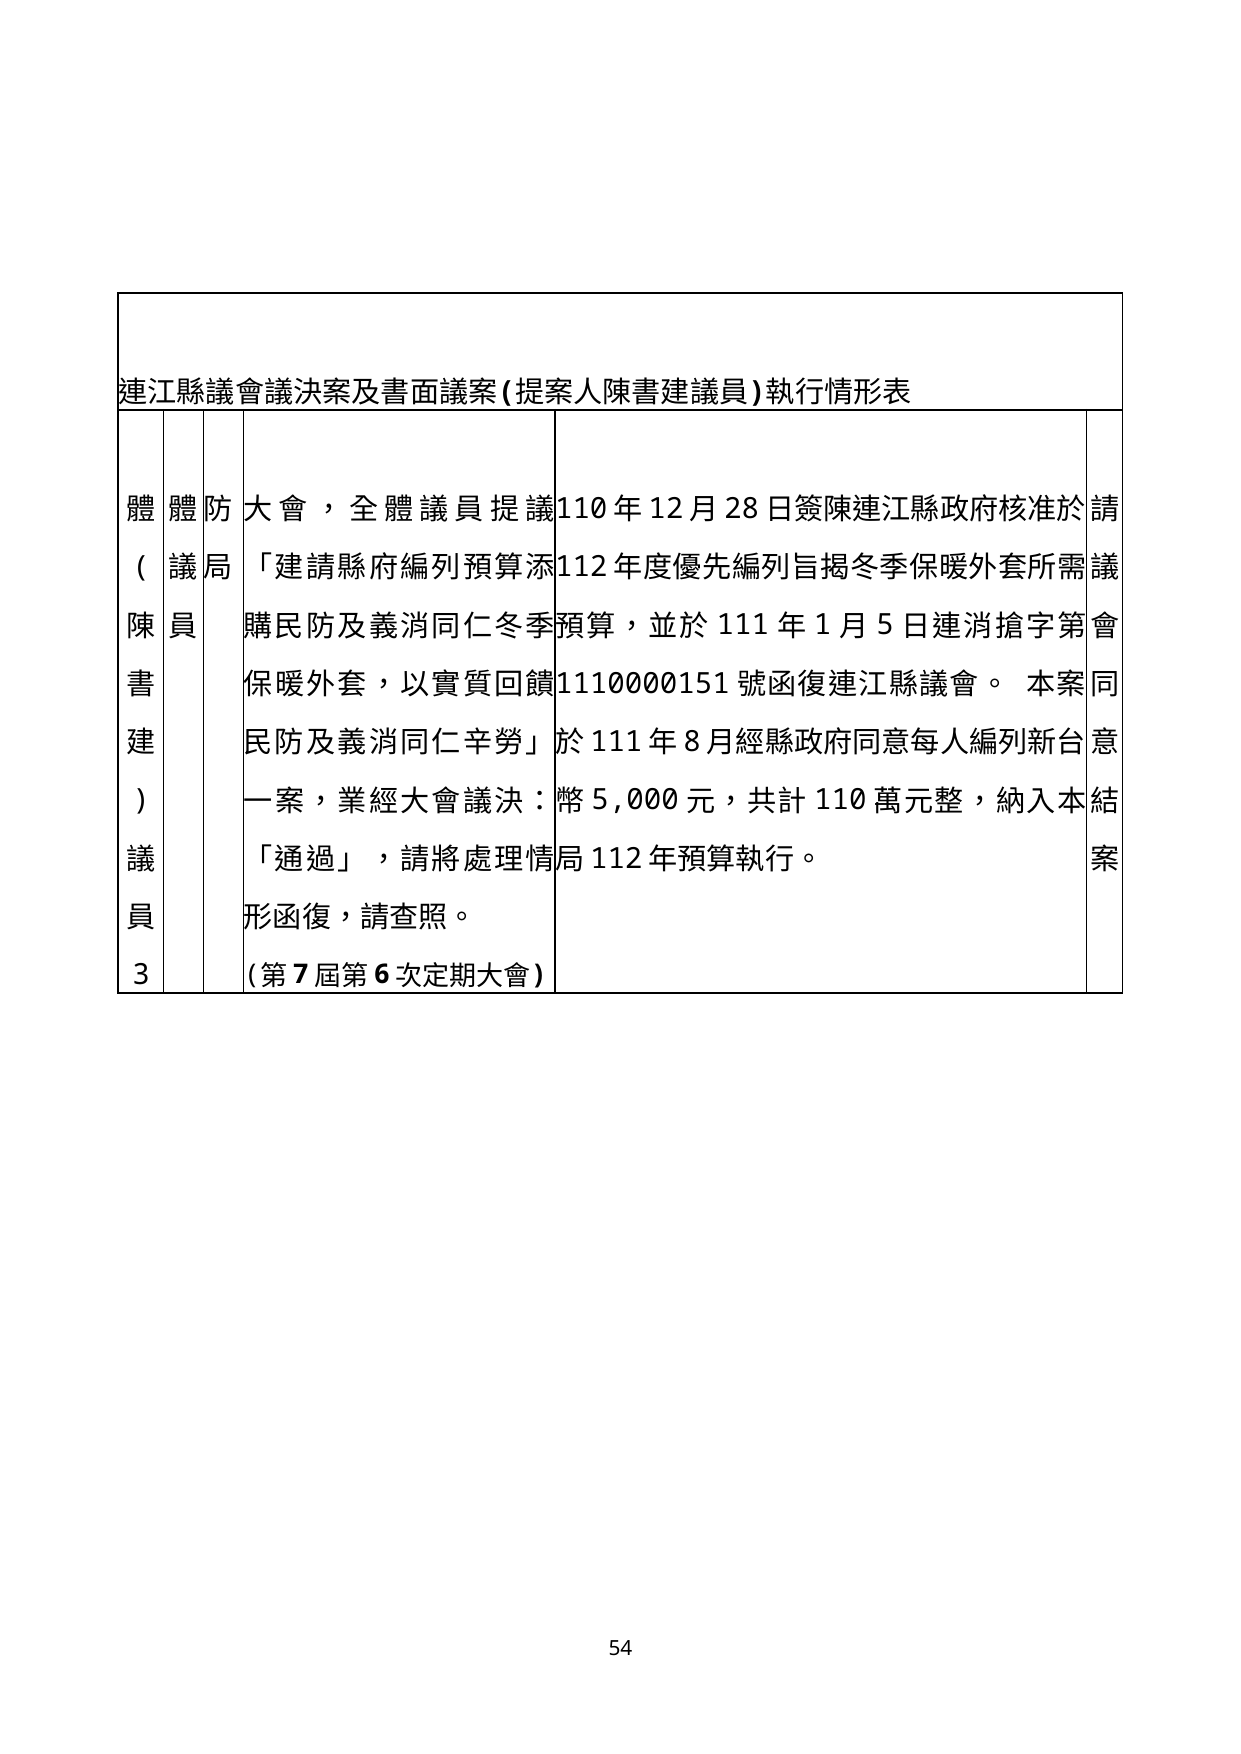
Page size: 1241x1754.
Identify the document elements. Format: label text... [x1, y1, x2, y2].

table_cell 請議會同意結案 [1087, 411, 1122, 992]
table_cell 防局 [204, 411, 243, 992]
table_cell 體議員 [164, 411, 203, 992]
table_cell 體(陳書建)議員3 [119, 411, 163, 992]
table_cell 統計本縣義消人數計220名，消防局已於110年12月28日簽陳連江縣政府核准於112年度優先編列旨揭冬季保暖外套所需預算，並於111年1月5日連消搶字第1110000151號函復連江縣議會。 本案於111年8月經縣政府同意每人編列新台幣5,000元，共計110萬元整，納入本局112年預算執行。 [556, 411, 1086, 992]
table_cell 本會第7屆第6次定期大會，全體議員提議「建請縣府編列預算添購民防及義消同仁冬季保暖外套，以實質回饋民防及義消同仁辛勞」一案，業經大會議決：「通過」，請將處理情形函復，請查照。 (第7屆第6次定期大會) [244, 411, 554, 992]
table_header 連江縣議會議決案及書面議案(提案人陳書建議員)執行情形表 [119, 294, 1122, 409]
